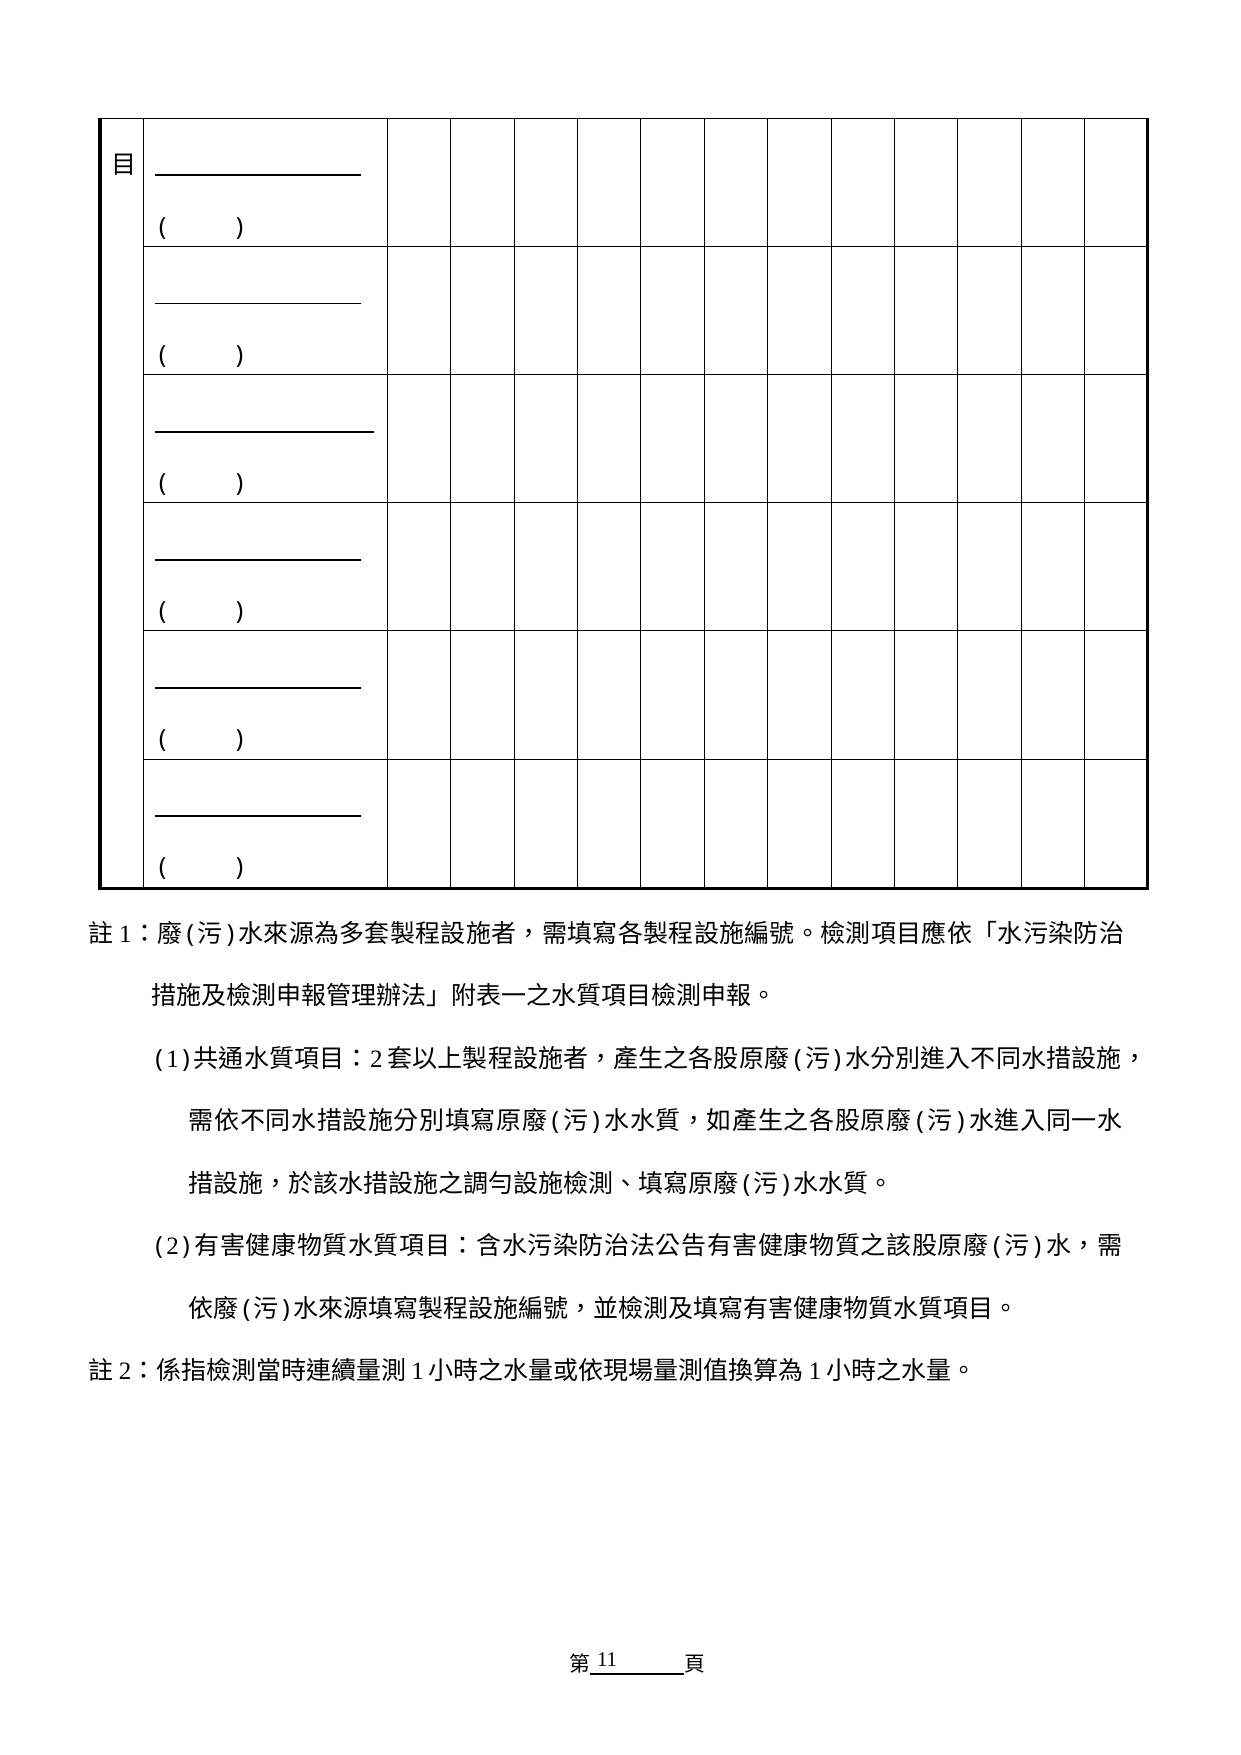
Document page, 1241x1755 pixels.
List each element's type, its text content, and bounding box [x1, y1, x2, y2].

table_cell [451, 375, 514, 502]
table_cell [832, 247, 894, 374]
table_cell [641, 760, 704, 887]
table_cell [832, 375, 894, 502]
table_cell [832, 631, 894, 758]
table_cell [895, 760, 957, 887]
table_cell [958, 247, 1021, 374]
table_cell [641, 247, 704, 374]
table_cell [388, 760, 450, 887]
table_cell [895, 631, 957, 758]
table_cell [578, 375, 640, 502]
text (1)共通水質項目：2套以上製程設施者，產生之各股原廢(污)水分別進入不同水措設施，需依不同水措設施分別填寫原廢(污)水水質，如產生之各股原廢(污)水進入同一水措設施，於該水措設施之調勻設施檢測、填寫原廢(污)水水質。 [151, 1015, 1122, 1202]
table_cell [578, 760, 640, 887]
table_cell [768, 247, 831, 374]
table_cell [1022, 119, 1084, 246]
table_cell [1022, 375, 1084, 502]
table_cell [388, 375, 450, 502]
table_cell ( ) [144, 503, 387, 630]
table_cell [705, 503, 767, 630]
table_cell [388, 247, 450, 374]
table_cell [895, 375, 957, 502]
table_cell [578, 247, 640, 374]
text 註1：廢(污)水來源為多套製程設施者，需填寫各製程設施編號。檢測項目應依「水污染防治措施及檢測申報管理辦法」附表一之水質項目檢測申報。 [89, 890, 1125, 1015]
table_cell [958, 375, 1021, 502]
table_cell [768, 760, 831, 887]
text (2)有害健康物質水質項目：含水污染防治法公告有害健康物質之該股原廢(污)水，需依廢(污)水來源填寫製程設施編號，並檢測及填寫有害健康物質水質項目。 [151, 1202, 1122, 1327]
table_cell [1085, 631, 1146, 758]
table_cell [515, 375, 577, 502]
table_cell [578, 503, 640, 630]
table_cell [515, 760, 577, 887]
table_cell [1085, 247, 1146, 374]
table_cell [1085, 503, 1146, 630]
table_cell [515, 119, 577, 246]
table_cell [895, 503, 957, 630]
table_cell [832, 503, 894, 630]
table_cell [958, 119, 1021, 246]
table_cell ( ) [144, 247, 387, 374]
table_cell [1022, 503, 1084, 630]
table_cell [705, 631, 767, 758]
table_cell [388, 119, 450, 246]
table_cell [388, 503, 450, 630]
table_cell [705, 119, 767, 246]
table_cell [958, 503, 1021, 630]
table_cell [832, 119, 894, 246]
table_cell [895, 119, 957, 246]
table_cell [895, 247, 957, 374]
table_cell [451, 503, 514, 630]
table_cell [832, 760, 894, 887]
table_cell [768, 119, 831, 246]
table_cell ( ) [144, 375, 387, 502]
table_cell [515, 631, 577, 758]
table_cell [705, 375, 767, 502]
table_cell [1085, 119, 1146, 246]
table_cell [641, 631, 704, 758]
table_cell [958, 760, 1021, 887]
table_cell 目 [102, 119, 143, 887]
table_cell [1022, 247, 1084, 374]
table_cell [578, 119, 640, 246]
table_cell [451, 631, 514, 758]
table_cell ( ) [144, 631, 387, 758]
table_cell ( ) [144, 760, 387, 887]
table_cell [388, 631, 450, 758]
table_cell [705, 760, 767, 887]
table_cell [641, 503, 704, 630]
table_cell ( ) [144, 119, 387, 246]
table_cell [515, 247, 577, 374]
table_cell [641, 119, 704, 246]
table_cell [768, 503, 831, 630]
table_cell [641, 375, 704, 502]
table_cell [1022, 631, 1084, 758]
table_cell [451, 760, 514, 887]
table_cell [451, 119, 514, 246]
table_cell [768, 631, 831, 758]
table_cell [1085, 760, 1146, 887]
table_cell [1085, 375, 1146, 502]
table_cell [1022, 760, 1084, 887]
text 註2：係指檢測當時連續量測1小時之水量或依現場量測值換算為1小時之水量。 [89, 1327, 1122, 1390]
table_cell [578, 631, 640, 758]
table_cell [768, 375, 831, 502]
table_cell [515, 503, 577, 630]
table_cell [705, 247, 767, 374]
table_cell [451, 247, 514, 374]
table_cell [958, 631, 1021, 758]
